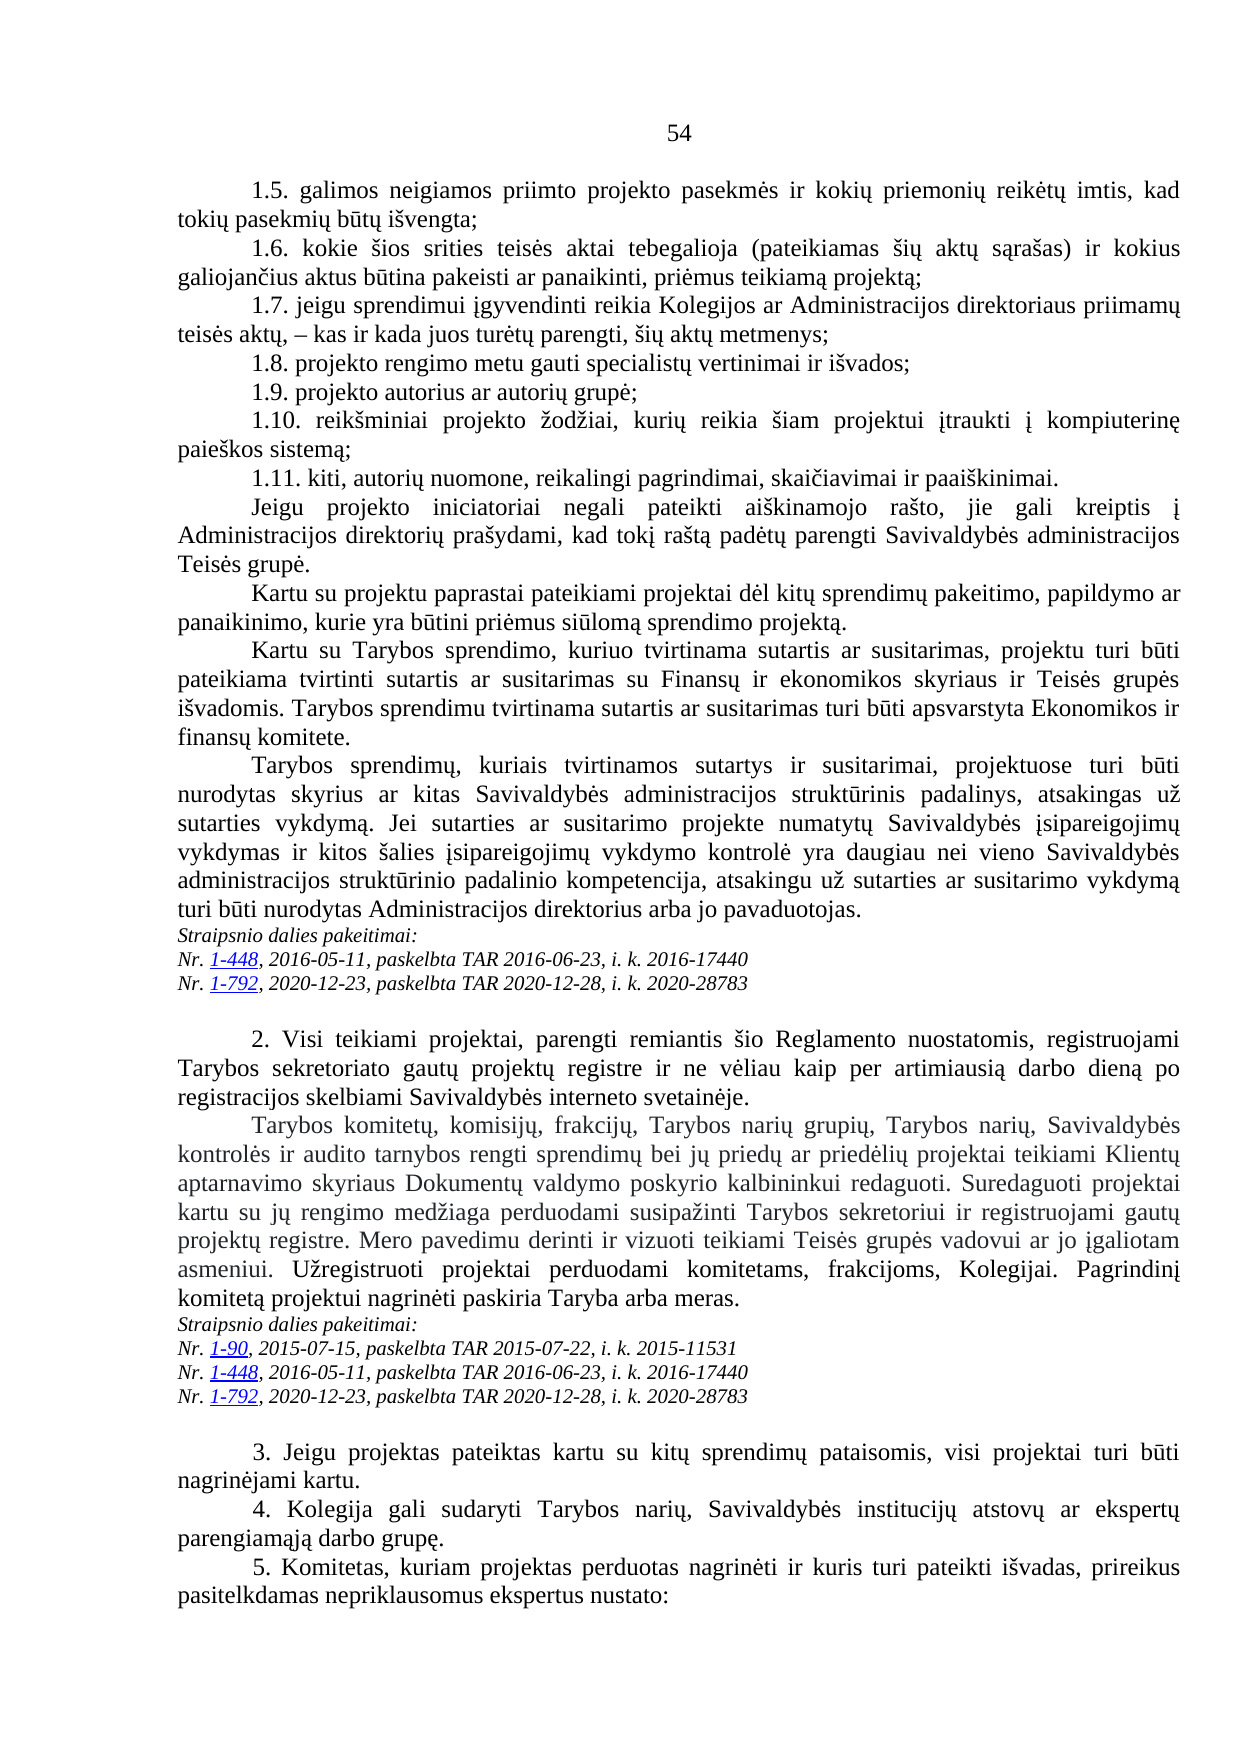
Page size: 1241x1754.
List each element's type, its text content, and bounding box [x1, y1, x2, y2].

text Nr. 1-792, 2020-12-23, paskelbta TAR 2020-12-28, i. k. 2020-28783 [177, 971, 1181, 995]
text Nr. 1-448, 2016-05-11, paskelbta TAR 2016-06-23, i. k. 2016-17440 [177, 1360, 1181, 1384]
text 1.7. jeigu sprendimui įgyvendinti reikia Kolegijos ar Administracijos direktoriaus priimamų teisės aktų, – kas ir kada juos turėtų parengti, šių aktų metmenys; [177, 291, 1181, 348]
text 1.11. kiti, autorių nuomone, reikalingi pagrindimai, skaičiavimai ir paaiškinimai. [177, 463, 1181, 492]
text 1.10. reikšminiai projekto žodžiai, kurių reikia šiam projektui įtraukti į kompiuterinę paieškos sistemą; [177, 406, 1181, 463]
text Straipsnio dalies pakeitimai: [177, 923, 1181, 947]
text 3. Jeigu projektas pateiktas kartu su kitų sprendimų pataisomis, visi projektai turi būti nagrinėjami kartu. [177, 1437, 1181, 1494]
text 1.9. projekto autorius ar autorių grupė; [177, 377, 1181, 406]
text 4. Kolegija gali sudaryti Tarybos narių, Savivaldybės institucijų atstovų ar ekspertų parengiamąją darbo grupę. [177, 1494, 1181, 1552]
text Kartu su projektu paprastai pateikiami projektai dėl kitų sprendimų pakeitimo, papildymo ar panaikinimo, kurie yra būtini priėmus siūlomą sprendimo projektą. [177, 578, 1181, 636]
text Jeigu projekto iniciatoriai negali pateikti aiškinamojo rašto, jie gali kreiptis į Administracijos direktorių prašydami, kad tokį raštą padėtų parengti Savivaldybės administracijos Teisės grupė. [177, 492, 1181, 578]
text Nr. 1-448, 2016-05-11, paskelbta TAR 2016-06-23, i. k. 2016-17440 [177, 947, 1181, 971]
text Straipsnio dalies pakeitimai: [177, 1312, 1181, 1336]
text Nr. 1-90, 2015-07-15, paskelbta TAR 2015-07-22, i. k. 2015-11531 [177, 1336, 1181, 1360]
text 1.8. projekto rengimo metu gauti specialistų vertinimai ir išvados; [177, 348, 1181, 377]
text Tarybos sprendimų, kuriais tvirtinamos sutartys ir susitarimai, projektuose turi būti nurodytas skyrius ar kitas Savivaldybės administracijos struktūrinis padalinys, atsakingas už sutarties vykdymą. Jei sutarties ar susitarimo projekte numatytų Savivaldybės įsipareigojimų vykdymas ir kitos šalies įsipareigojimų vykdymo kontrolė yra daugiau nei vieno Savivaldybės administracijos struktūrinio padalinio kompetencija, atsakingu už sutarties ar susitarimo vykdymą turi būti nurodytas Administracijos direktorius arba jo pavaduotojas. [177, 751, 1181, 923]
text Nr. 1-792, 2020-12-23, paskelbta TAR 2020-12-28, i. k. 2020-28783 [177, 1384, 1181, 1408]
text 1.5. galimos neigiamos priimto projekto pasekmės ir kokių priemonių reikėtų imtis, kad tokių pasekmių būtų išvengta; [177, 176, 1181, 233]
text 5. Komitetas, kuriam projektas perduotas nagrinėti ir kuris turi pateikti išvadas, prireikus pasitelkdamas nepriklausomus ekspertus nustato: [177, 1552, 1181, 1609]
text Tarybos komitetų, komisijų, frakcijų, Tarybos narių grupių, Tarybos narių, Savivaldybės kontrolės ir audito tarnybos rengti sprendimų bei jų priedų ar priedėlių projektai teikiami Klientų aptarnavimo skyriaus Dokumentų valdymo poskyrio kalbininkui redaguoti. Suredaguoti projektai kartu su jų rengimo medžiaga perduodami susipažinti Tarybos sekretoriui ir registruojami gautų projektų registre. Mero pavedimu derinti ir vizuoti teikiami Teisės grupės vadovui ar jo įgaliotam asmeniui. Užregistruoti projektai perduodami komitetams, frakcijoms, Kolegijai. Pagrindinį komitetą projektui nagrinėti paskiria Taryba arba meras. [177, 1110, 1181, 1312]
text Kartu su Tarybos sprendimo, kuriuo tvirtinama sutartis ar susitarimas, projektu turi būti pateikiama tvirtinti sutartis ar susitarimas su Finansų ir ekonomikos skyriaus ir Teisės grupės išvadomis. Tarybos sprendimu tvirtinama sutartis ar susitarimas turi būti apsvarstyta Ekonomikos ir finansų komitete. [177, 636, 1181, 751]
text 1.6. kokie šios srities teisės aktai tebegalioja (pateikiamas šių aktų sąrašas) ir kokius galiojančius aktus būtina pakeisti ar panaikinti, priėmus teikiamą projektą; [177, 233, 1181, 291]
text 2. Visi teikiami projektai, parengti remiantis šio Reglamento nuostatomis, registruojami Tarybos sekretoriato gautų projektų registre ir ne vėliau kaip per artimiausią darbo dieną po registracijos skelbiami Savivaldybės interneto svetainėje. [177, 1024, 1181, 1110]
